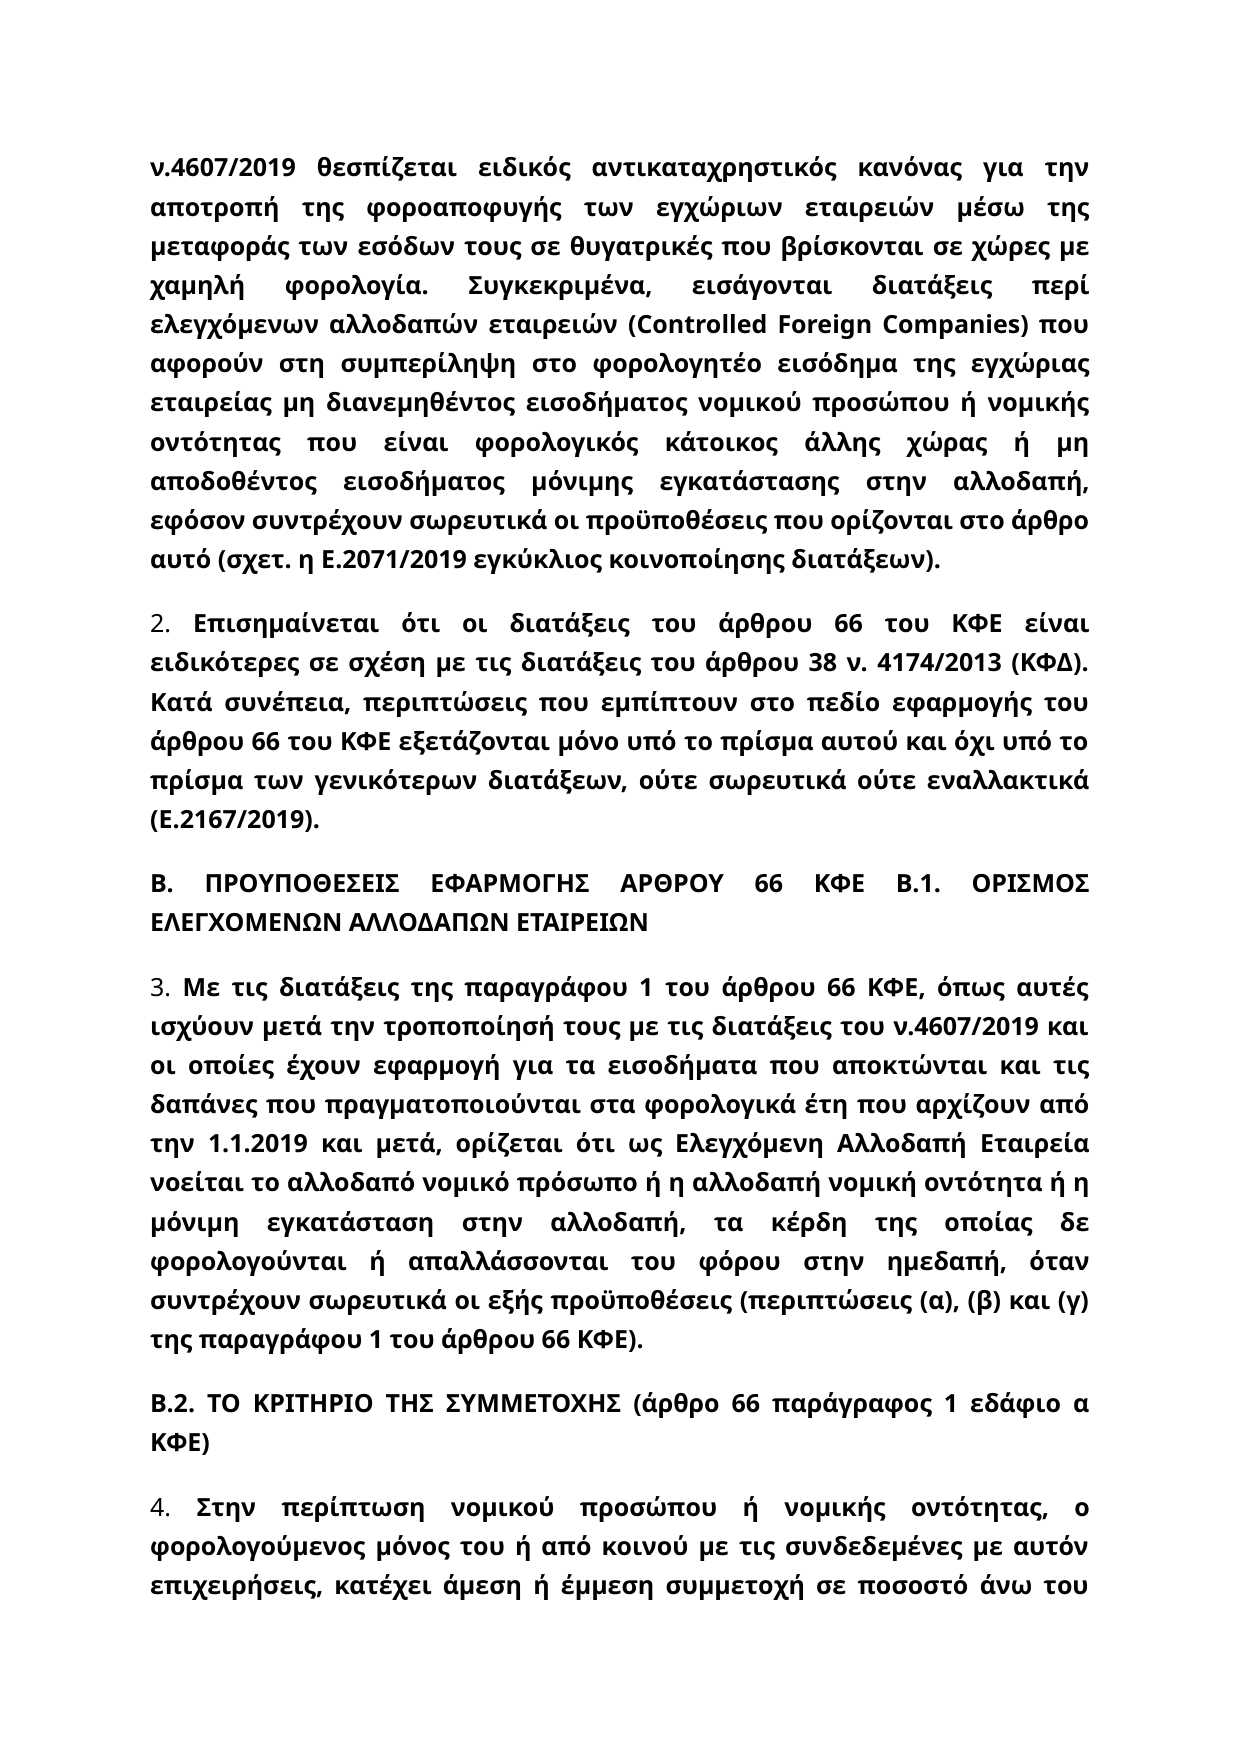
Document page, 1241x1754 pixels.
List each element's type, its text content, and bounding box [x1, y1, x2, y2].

text Β. ΠΡΟΥΠΟΘΕΣΕΙΣ ΕΦΑΡΜΟΓΗΣ ΑΡΘΡΟΥ 66 ΚΦΕ Β.1. ΟΡΙΣΜΟΣ ΕΛΕΓΧΟΜΕΝΩΝ ΑΛΛΟΔΑΠΩΝ ΕΤΑΙΡΕΙΩΝ [150, 866, 1090, 939]
text 4. Στην περίπτωση νομικού προσώπου ή νομικής οντότητας, ο φορολογούμενος μόνος του ή από κοινού με τις συνδεδεμένες με αυτόν επιχειρήσεις, κατέχει άμεση ή έμμεση συμμετοχή σε ποσοστό άνω του [150, 1489, 1090, 1602]
text ν.4607/2019 θεσπίζεται ειδικός αντικαταχρηστικός κανόνας για την αποτροπή της φοροαποφυγής των εγχώριων εταιρειών μέσω της μεταφοράς των εσόδων τους σε θυγατρικές που βρίσκονται σε χώρες με χαμηλή φορολογία. Συγκεκριμένα, εισάγονται διατάξεις περί ελεγχόμενων αλλοδαπών εταιρειών (Controlled Foreign Companies) που αφορούν στη συμπερίληψη στο φορολογητέο εισόδημα της εγχώριας εταιρείας μη διανεμηθέντος εισοδήματος νομικού προσώπου ή νομικής οντότητας που είναι φορολογικός κάτοικος άλλης χώρας ή μη αποδοθέντος εισοδήματος μόνιμης εγκατάστασης στην αλλοδαπή, εφόσον συντρέχουν σωρευτικά οι προϋποθέσεις που ορίζονται στο άρθρο αυτό (σχετ. η Ε.2071/2019 εγκύκλιος κοινοποίησης διατάξεων). [150, 150, 1090, 576]
text 2. Επισημαίνεται ότι οι διατάξεις του άρθρου 66 του ΚΦΕ είναι ειδικότερες σε σχέση με τις διατάξεις του άρθρου 38 ν. 4174/2013 (ΚΦΔ). Κατά συνέπεια, περιπτώσεις που εμπίπτουν στο πεδίο εφαρμογής του άρθρου 66 του ΚΦΕ εξετάζονται μόνο υπό το πρίσμα αυτού και όχι υπό το πρίσμα των γενικότερων διατάξεων, ούτε σωρευτικά ούτε εναλλακτικά (E.2167/2019). [150, 606, 1090, 836]
text Β.2. ΤΟ ΚΡΙΤΗΡΙΟ ΤΗΣ ΣΥΜΜΕΤΟΧΗΣ (άρθρο 66 παράγραφος 1 εδάφιο α ΚΦΕ) [150, 1386, 1090, 1459]
text 3. Με τις διατάξεις της παραγράφου 1 του άρθρου 66 ΚΦΕ, όπως αυτές ισχύουν μετά την τροποποίησή τους με τις διατάξεις του ν.4607/2019 και οι οποίες έχουν εφαρμογή για τα εισοδήματα που αποκτώνται και τις δαπάνες που πραγματοποιούνται στα φορολογικά έτη που αρχίζουν από την 1.1.2019 και μετά, ορίζεται ότι ως Ελεγχόμενη Αλλοδαπή Εταιρεία νοείται το αλλοδαπό νομικό πρόσωπο ή η αλλοδαπή νομική οντότητα ή η μόνιμη εγκατάσταση στην αλλοδαπή, τα κέρδη της οποίας δε φορολογούνται ή απαλλάσσονται του φόρου στην ημεδαπή, όταν συντρέχουν σωρευτικά οι εξής προϋποθέσεις (περιπτώσεις (α), (β) και (γ) της παραγράφου 1 του άρθρου 66 ΚΦΕ). [150, 969, 1090, 1356]
